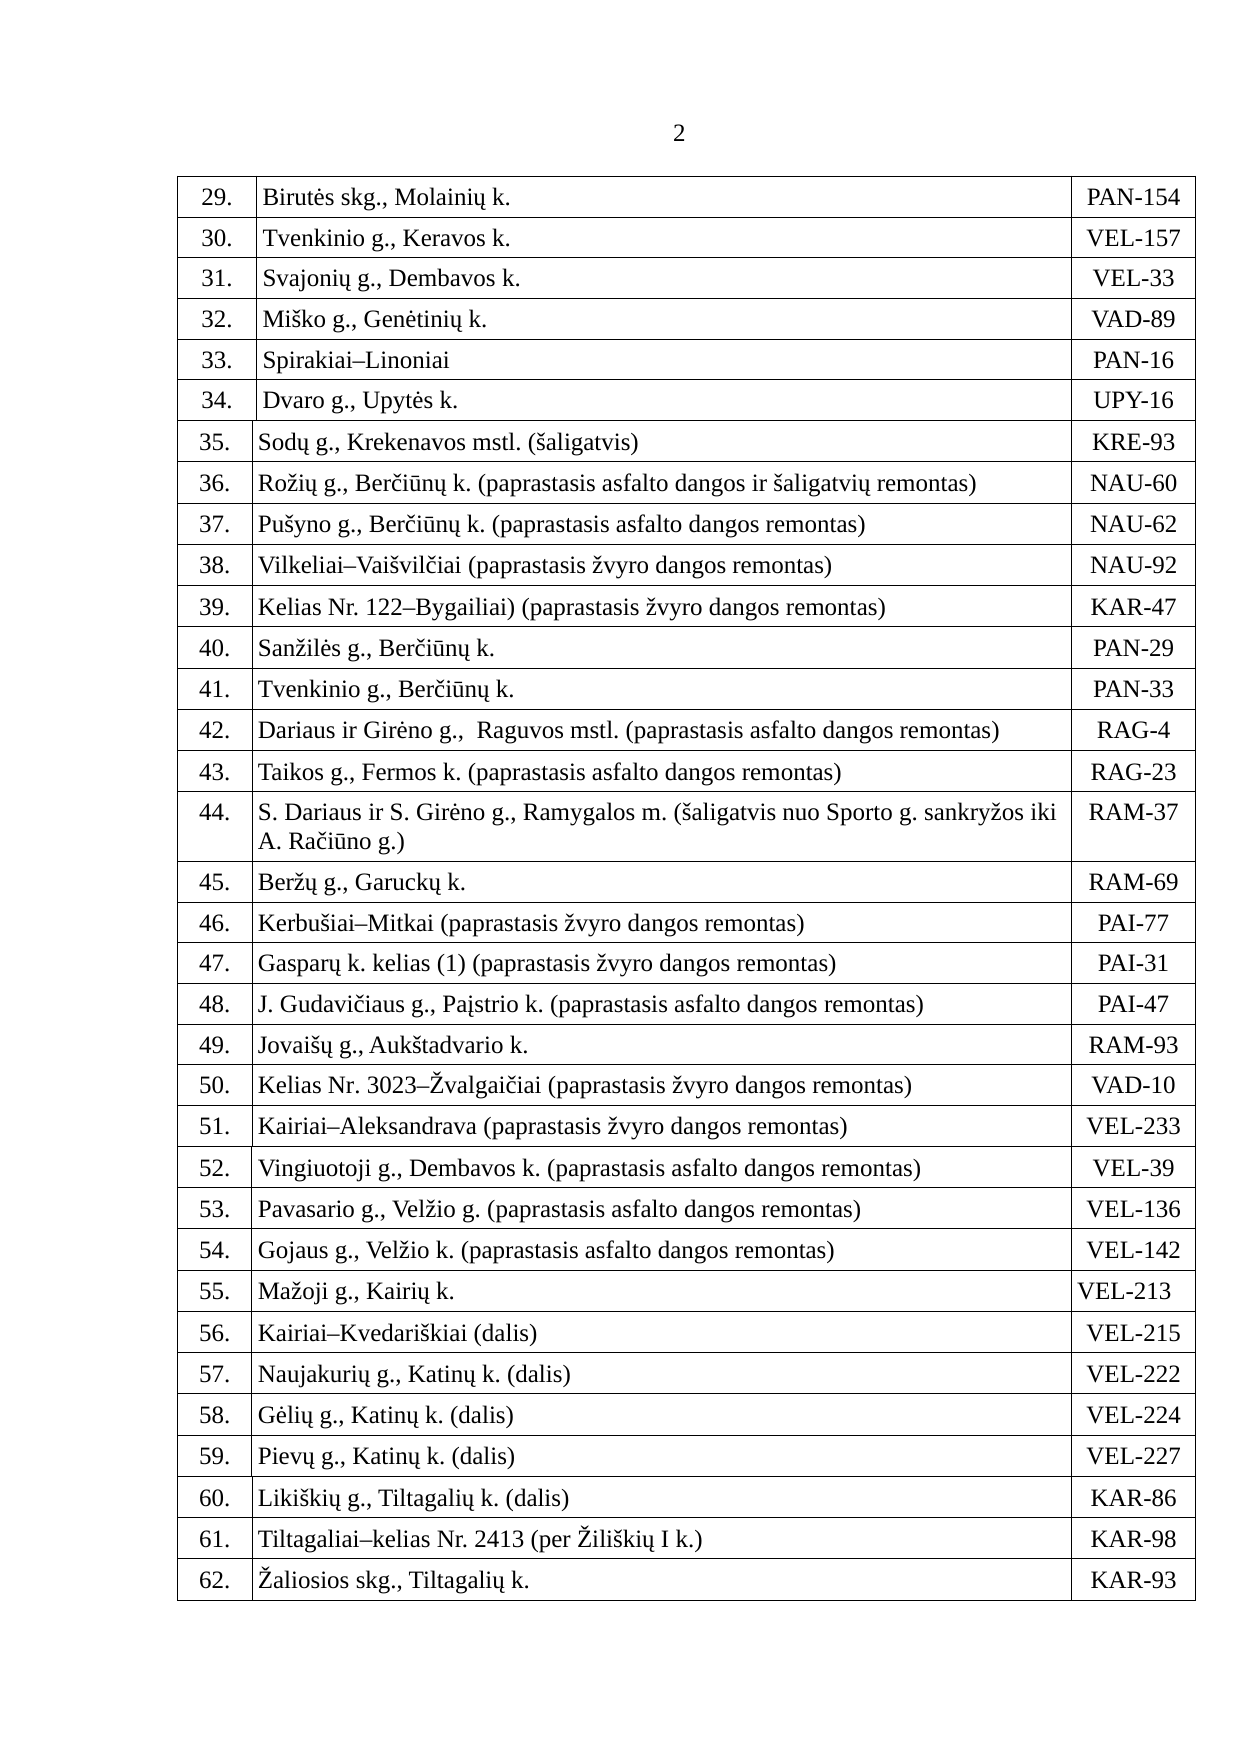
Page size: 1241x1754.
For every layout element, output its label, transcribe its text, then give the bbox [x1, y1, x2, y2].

table_cell Tiltagaliai–kelias Nr. 2413 (per Žiliškių I k.) [253, 1518, 1071, 1558]
table_cell Kelias Nr. 122–Bygailiai) (paprastasis žvyro dangos remontas) [253, 586, 1071, 626]
table_cell 38. [178, 545, 252, 585]
table_cell 45. [178, 862, 252, 901]
table_cell Vingiuotoji g., Dembavos k. (paprastasis asfalto dangos remontas) [252, 1147, 1071, 1187]
table_cell RAG-4 [1072, 710, 1195, 750]
table_cell Mažoji g., Kairių k. [252, 1271, 1071, 1311]
table_cell VEL-39 [1072, 1147, 1195, 1187]
table_cell NAU-62 [1072, 504, 1195, 544]
table_cell 54. [178, 1229, 251, 1269]
table_cell 30. [178, 218, 256, 257]
table_cell Tvenkinio g., Berčiūnų k. [253, 669, 1071, 709]
table_cell 37. [178, 504, 252, 544]
table_cell VEL-136 [1072, 1188, 1195, 1228]
table_cell 58. [178, 1394, 251, 1434]
table_cell PAI-77 [1072, 903, 1195, 942]
table_cell VEL-233 [1072, 1106, 1195, 1146]
table_cell Taikos g., Fermos k. (paprastasis asfalto dangos remontas) [253, 751, 1071, 791]
table_cell 35. [178, 421, 252, 461]
table_cell Miško g., Genėtinių k. [257, 299, 1071, 338]
table_cell 59. [178, 1436, 251, 1476]
table_cell 43. [178, 751, 252, 791]
table_cell Kerbušiai–Mitkai (paprastasis žvyro dangos remontas) [253, 903, 1071, 942]
table_cell 32. [178, 299, 256, 338]
table_cell Naujakurių g., Katinų k. (dalis) [252, 1353, 1071, 1393]
table_cell 56. [178, 1312, 251, 1352]
table_cell 51. [178, 1106, 252, 1146]
table_cell Spirakiai–Linoniai [257, 340, 1071, 379]
table_cell J. Gudavičiaus g., Paįstrio k. (paprastasis asfalto dangos remontas) [253, 984, 1071, 1024]
table_cell 29. [178, 177, 256, 216]
table_cell VAD-10 [1072, 1065, 1195, 1105]
table_cell 44. [178, 792, 252, 861]
table_cell Kelias Nr. 3023–Žvalgaičiai (paprastasis žvyro dangos remontas) [253, 1065, 1071, 1105]
table_cell VEL-222 [1072, 1353, 1195, 1393]
table_cell VEL-215 [1072, 1312, 1195, 1352]
table_cell KAR-47 [1072, 586, 1195, 626]
table_cell PAN-29 [1072, 627, 1195, 667]
table_cell 36. [178, 462, 252, 502]
table_cell KAR-86 [1072, 1477, 1195, 1517]
table_cell 60. [178, 1477, 252, 1517]
table_cell VEL-213 [1072, 1271, 1195, 1311]
table_cell UPY-16 [1072, 380, 1195, 420]
table_cell 31. [178, 258, 256, 298]
table_cell 52. [178, 1147, 251, 1187]
table_cell VEL-224 [1072, 1394, 1195, 1434]
table_cell Pievų g., Katinų k. (dalis) [252, 1436, 1071, 1476]
table_cell PAI-31 [1072, 943, 1195, 983]
table_cell 33. [178, 340, 256, 379]
table_cell PAI-47 [1072, 984, 1195, 1024]
table_cell Beržų g., Garuckų k. [253, 862, 1071, 901]
table_cell Tvenkinio g., Keravos k. [257, 218, 1071, 257]
table_cell 57. [178, 1353, 251, 1393]
table_cell 50. [178, 1065, 252, 1105]
table_cell VAD-89 [1072, 299, 1195, 338]
table_cell Sanžilės g., Berčiūnų k. [253, 627, 1071, 667]
table_cell Vilkeliai–Vaišvilčiai (paprastasis žvyro dangos remontas) [253, 545, 1071, 585]
table_cell VEL-142 [1072, 1229, 1195, 1269]
table_cell VEL-33 [1072, 258, 1195, 298]
table_cell KAR-98 [1072, 1518, 1195, 1558]
table_cell Gojaus g., Velžio k. (paprastasis asfalto dangos remontas) [252, 1229, 1071, 1269]
table_cell PAN-16 [1072, 340, 1195, 379]
table_cell 61. [178, 1518, 252, 1558]
table_cell Žaliosios skg., Tiltagalių k. [253, 1559, 1071, 1599]
table_cell KRE-93 [1072, 421, 1195, 461]
table_cell VEL-157 [1072, 218, 1195, 257]
table_cell PAN-33 [1072, 669, 1195, 709]
table_cell 42. [178, 710, 252, 750]
table_cell 34. [178, 380, 256, 420]
table_cell Kairiai–Kvedariškiai (dalis) [252, 1312, 1071, 1352]
table_cell Pušyno g., Berčiūnų k. (paprastasis asfalto dangos remontas) [253, 504, 1071, 544]
table_cell Birutės skg., Molainių k. [257, 177, 1071, 216]
table_cell Gasparų k. kelias (1) (paprastasis žvyro dangos remontas) [253, 943, 1071, 983]
table_cell 46. [178, 903, 252, 942]
table_cell PAN-154 [1072, 177, 1195, 216]
table_cell S. Dariaus ir S. Girėno g., Ramygalos m. (šaligatvis nuo Sporto g. sankryžos iki A. Račiūno g.) [253, 792, 1071, 861]
table_cell 39. [178, 586, 252, 626]
table_cell RAG-23 [1072, 751, 1195, 791]
table_cell Dariaus ir Girėno g., Raguvos mstl. (paprastasis asfalto dangos remontas) [253, 710, 1071, 750]
table_cell Likiškių g., Tiltagalių k. (dalis) [253, 1477, 1071, 1517]
table_cell KAR-93 [1072, 1559, 1195, 1599]
table_cell Kairiai–Aleksandrava (paprastasis žvyro dangos remontas) [253, 1106, 1071, 1146]
table_cell 49. [178, 1025, 252, 1064]
table_cell VEL-227 [1072, 1436, 1195, 1476]
table_cell 62. [178, 1559, 252, 1599]
table_cell Svajonių g., Dembavos k. [257, 258, 1071, 298]
table_cell Dvaro g., Upytės k. [257, 380, 1071, 420]
table_cell Jovaišų g., Aukštadvario k. [253, 1025, 1071, 1064]
table_cell 48. [178, 984, 252, 1024]
table_cell 40. [178, 627, 252, 667]
table_cell Sodų g., Krekenavos mstl. (šaligatvis) [253, 421, 1071, 461]
table_cell 55. [178, 1271, 251, 1311]
table_cell NAU-92 [1072, 545, 1195, 585]
table_cell NAU-60 [1072, 462, 1195, 502]
table_cell Gėlių g., Katinų k. (dalis) [252, 1394, 1071, 1434]
table_cell 41. [178, 669, 252, 709]
table_cell 53. [178, 1188, 251, 1228]
table_cell RAM-37 [1072, 792, 1195, 861]
table_cell 47. [178, 943, 252, 983]
table_cell RAM-69 [1072, 862, 1195, 901]
table_cell Pavasario g., Velžio g. (paprastasis asfalto dangos remontas) [252, 1188, 1071, 1228]
table_cell RAM-93 [1072, 1025, 1195, 1064]
table_cell Rožių g., Berčiūnų k. (paprastasis asfalto dangos ir šaligatvių remontas) [253, 462, 1071, 502]
